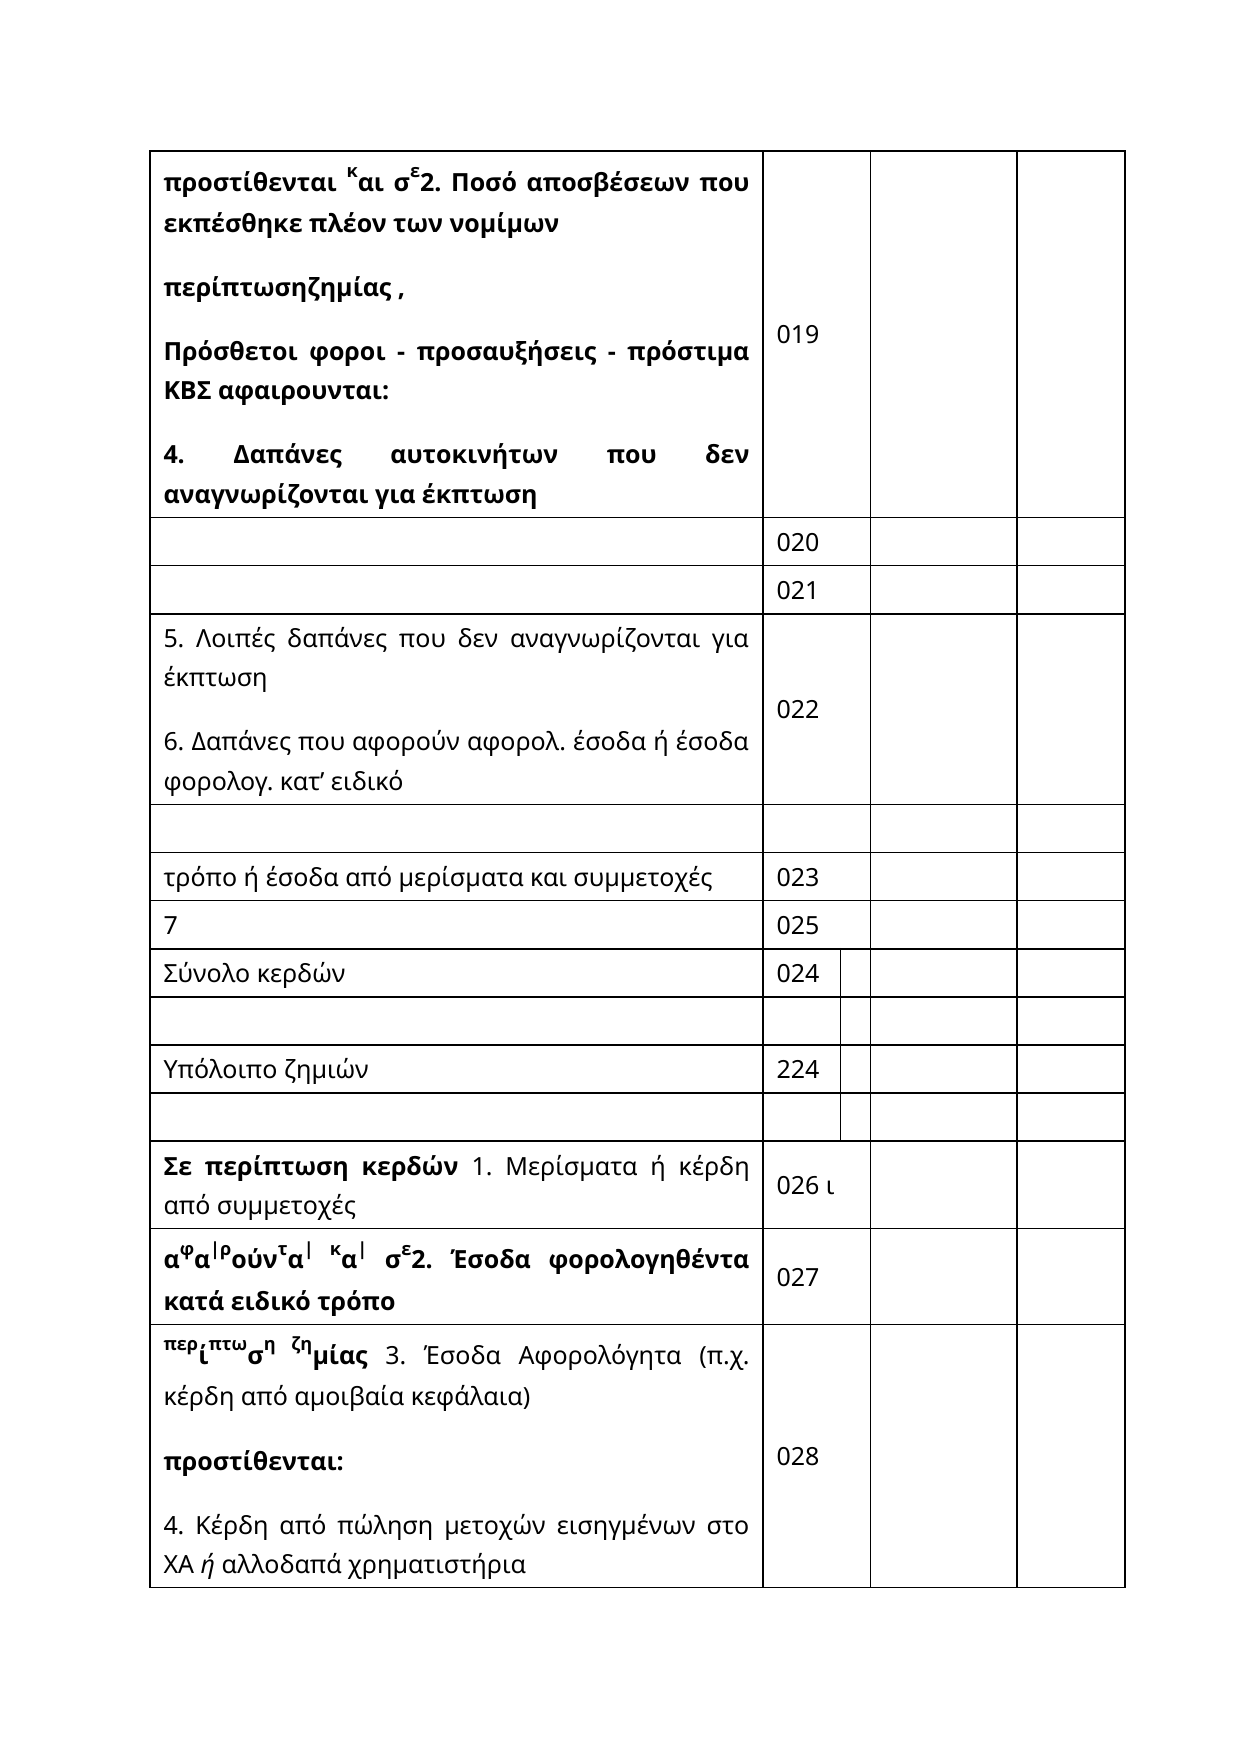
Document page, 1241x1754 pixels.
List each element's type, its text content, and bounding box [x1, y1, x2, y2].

table_cell [871, 1142, 1016, 1228]
table_cell [151, 518, 762, 565]
table_cell [1018, 615, 1124, 803]
table_cell Σε περίπτωση κερδών 1. Μερίσματα ή κέρδη από συμμετοχές [151, 1142, 762, 1228]
table_cell αφα|ρούντα| κα| σε2. Έσοδα φορολογηθέντα κατά ειδικό τρόπο [151, 1229, 762, 1323]
table_cell προστίθενται και σε2. Ποσό αποσβέσεων που εκπέσθηκε πλέον των νομίμων περίπτωσηζημίας , Πρόσθετοι φοροι - προσαυξήσεις - πρόστιμα ΚΒΣ αφαιρουνται: 4. Δαπάνες αυτοκινήτων που δεν αναγνωρίζονται για έκπτωση [151, 152, 762, 517]
table_cell [871, 1229, 1016, 1323]
table_cell 020 [764, 518, 870, 565]
table_cell 022 [764, 615, 870, 803]
table_cell 021 [764, 566, 870, 613]
table_cell 024 [764, 950, 840, 996]
table_cell περίπτωση ζημίας 3. Έσοδα Αφορολόγητα (π.χ. κέρδη από αμοιβαία κεφάλαια) προστίθενται: 4. Κέρδη από πώληση μετοχών εισηγμένων στο ΧΑ ή αλλοδαπά χρηματιστήρια [151, 1325, 762, 1587]
table_cell [1018, 901, 1124, 948]
table_cell [871, 152, 1016, 517]
table_cell [841, 950, 870, 996]
table_cell [151, 1094, 762, 1140]
table_cell [1018, 950, 1124, 996]
table_cell 023 [764, 853, 870, 900]
table_cell [1018, 152, 1124, 517]
table_cell 5. Λοιπές δαπάνες που δεν αναγνωρίζονται για έκπτωση 6. Δαπάνες που αφορούν αφορολ. έσοδα ή έσοδα φορολογ. κατ’ ειδικό [151, 615, 762, 803]
table_cell Σύνολο κερδών [151, 950, 762, 996]
table_cell [1018, 566, 1124, 613]
table_cell [1018, 1094, 1124, 1140]
table_cell [871, 1325, 1016, 1587]
table_cell [1018, 518, 1124, 565]
table_cell [1018, 1325, 1124, 1587]
table_cell [871, 950, 1016, 996]
table_cell 7 [151, 901, 762, 948]
table_cell [871, 853, 1016, 900]
table_cell [871, 998, 1016, 1044]
table_cell [764, 805, 870, 852]
table_cell [1018, 998, 1124, 1044]
table_cell [764, 1094, 840, 1140]
table_cell [871, 805, 1016, 852]
table_cell [871, 566, 1016, 613]
table_cell τρόπο ή έσοδα από μερίσματα και συμμετοχές [151, 853, 762, 900]
table_cell [871, 901, 1016, 948]
table_cell 224 [764, 1046, 840, 1092]
table_cell [1018, 1046, 1124, 1092]
table_cell [1018, 1229, 1124, 1323]
table_cell 028 [764, 1325, 870, 1587]
table_cell 025 [764, 901, 870, 948]
table_cell [841, 1046, 870, 1092]
table_cell [151, 566, 762, 613]
table_cell [871, 1094, 1016, 1140]
table_cell Υπόλοιπο ζημιών [151, 1046, 762, 1092]
table_cell [841, 998, 870, 1044]
table_cell [841, 1094, 870, 1140]
table_cell [1018, 1142, 1124, 1228]
table_cell [871, 518, 1016, 565]
table_cell [151, 805, 762, 852]
table_cell [1018, 805, 1124, 852]
table_cell 026 ι [764, 1142, 870, 1228]
table_cell 027 [764, 1229, 870, 1323]
table_cell [871, 1046, 1016, 1092]
table_cell [1018, 853, 1124, 900]
table_cell [764, 998, 840, 1044]
table_cell 019 [764, 152, 870, 517]
table_cell [871, 615, 1016, 803]
table_cell [151, 998, 762, 1044]
